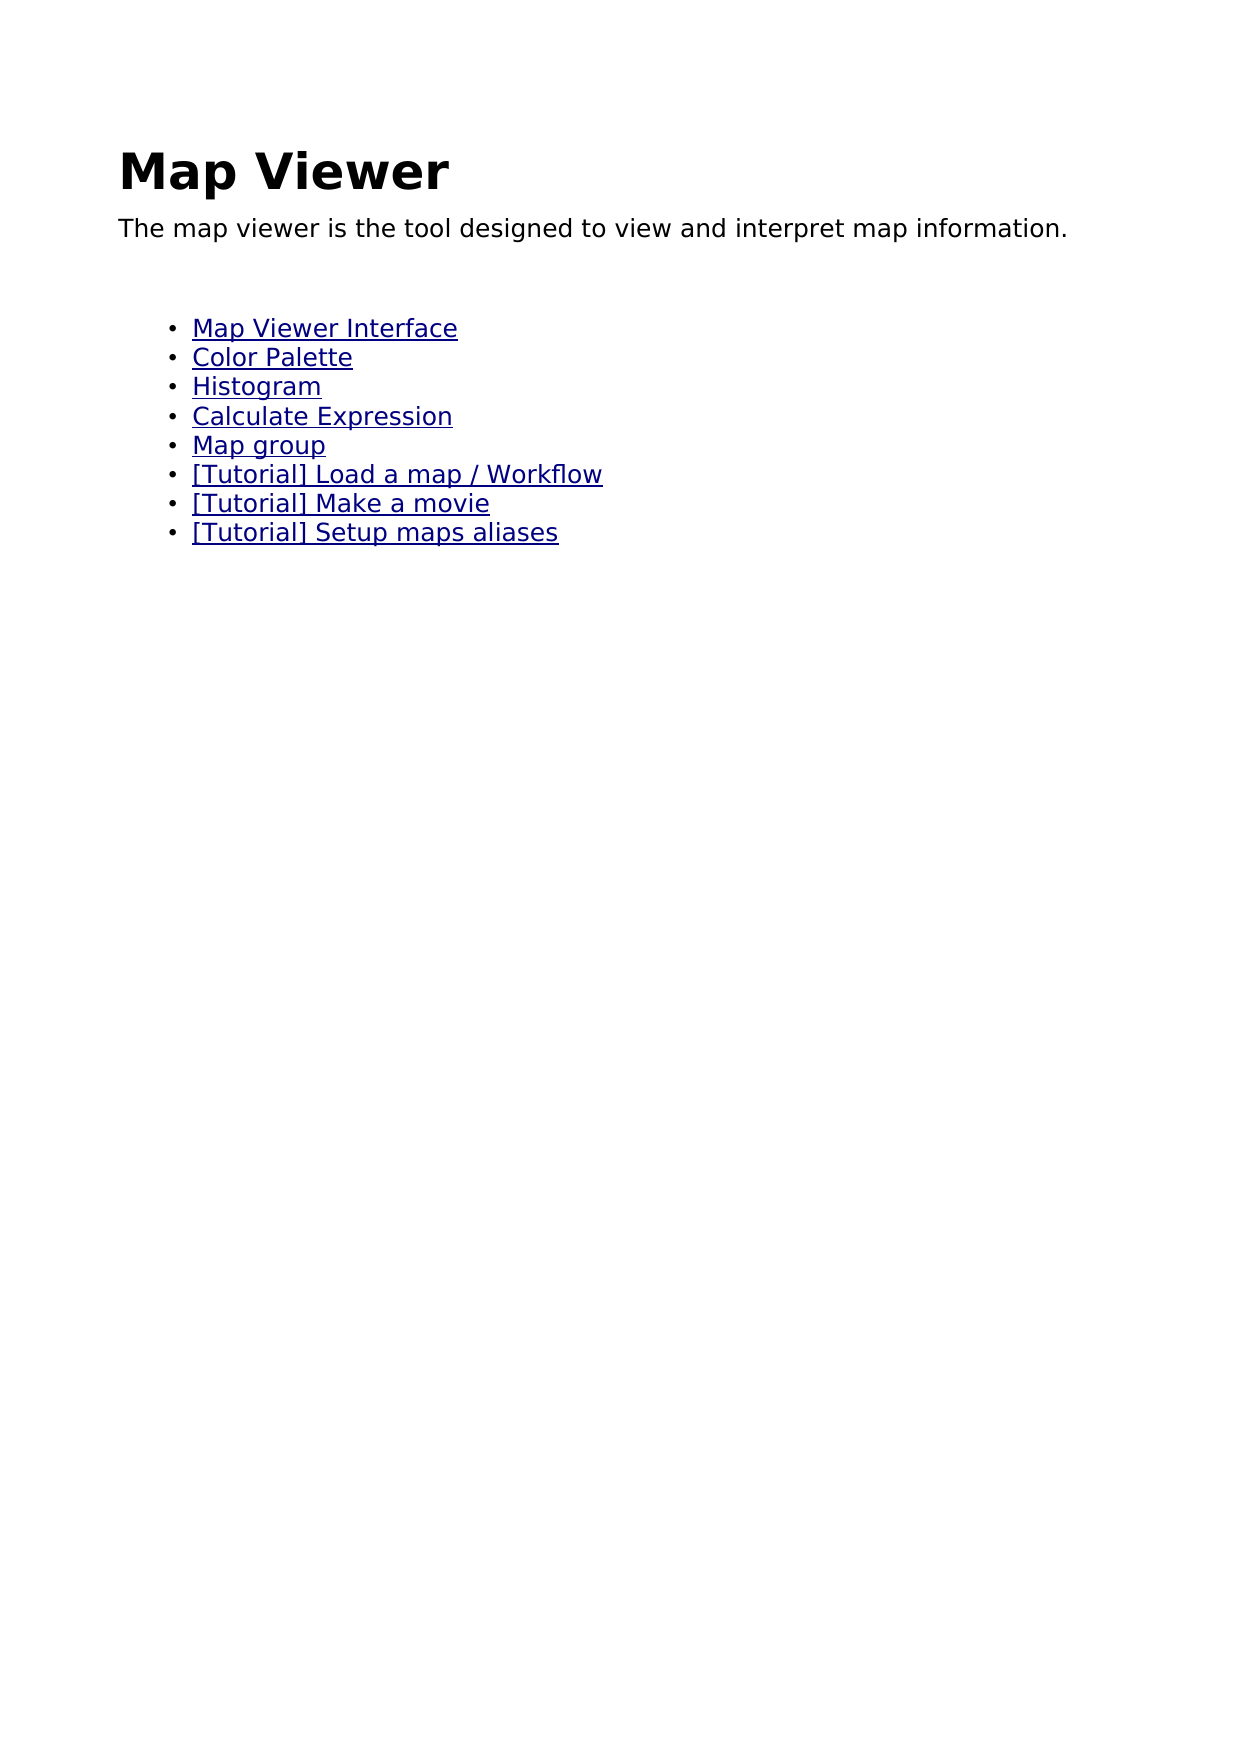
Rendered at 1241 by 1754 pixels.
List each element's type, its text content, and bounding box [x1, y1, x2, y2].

list [Tutorial] Load a map / Workflow [177, 460, 1122, 489]
list [Tutorial] Make a movie [177, 489, 1122, 518]
text The map viewer is the tool designed to view and interpret map information. [118, 214, 1122, 272]
list Histogram [177, 372, 1122, 402]
list [Tutorial] Setup maps aliases [177, 518, 1122, 547]
list Color Palette [177, 343, 1122, 372]
subtitle Map Viewer [118, 143, 1122, 201]
list Map group [177, 431, 1122, 460]
list Calculate Expression [177, 402, 1122, 431]
list Map Viewer Interface [177, 314, 1122, 343]
